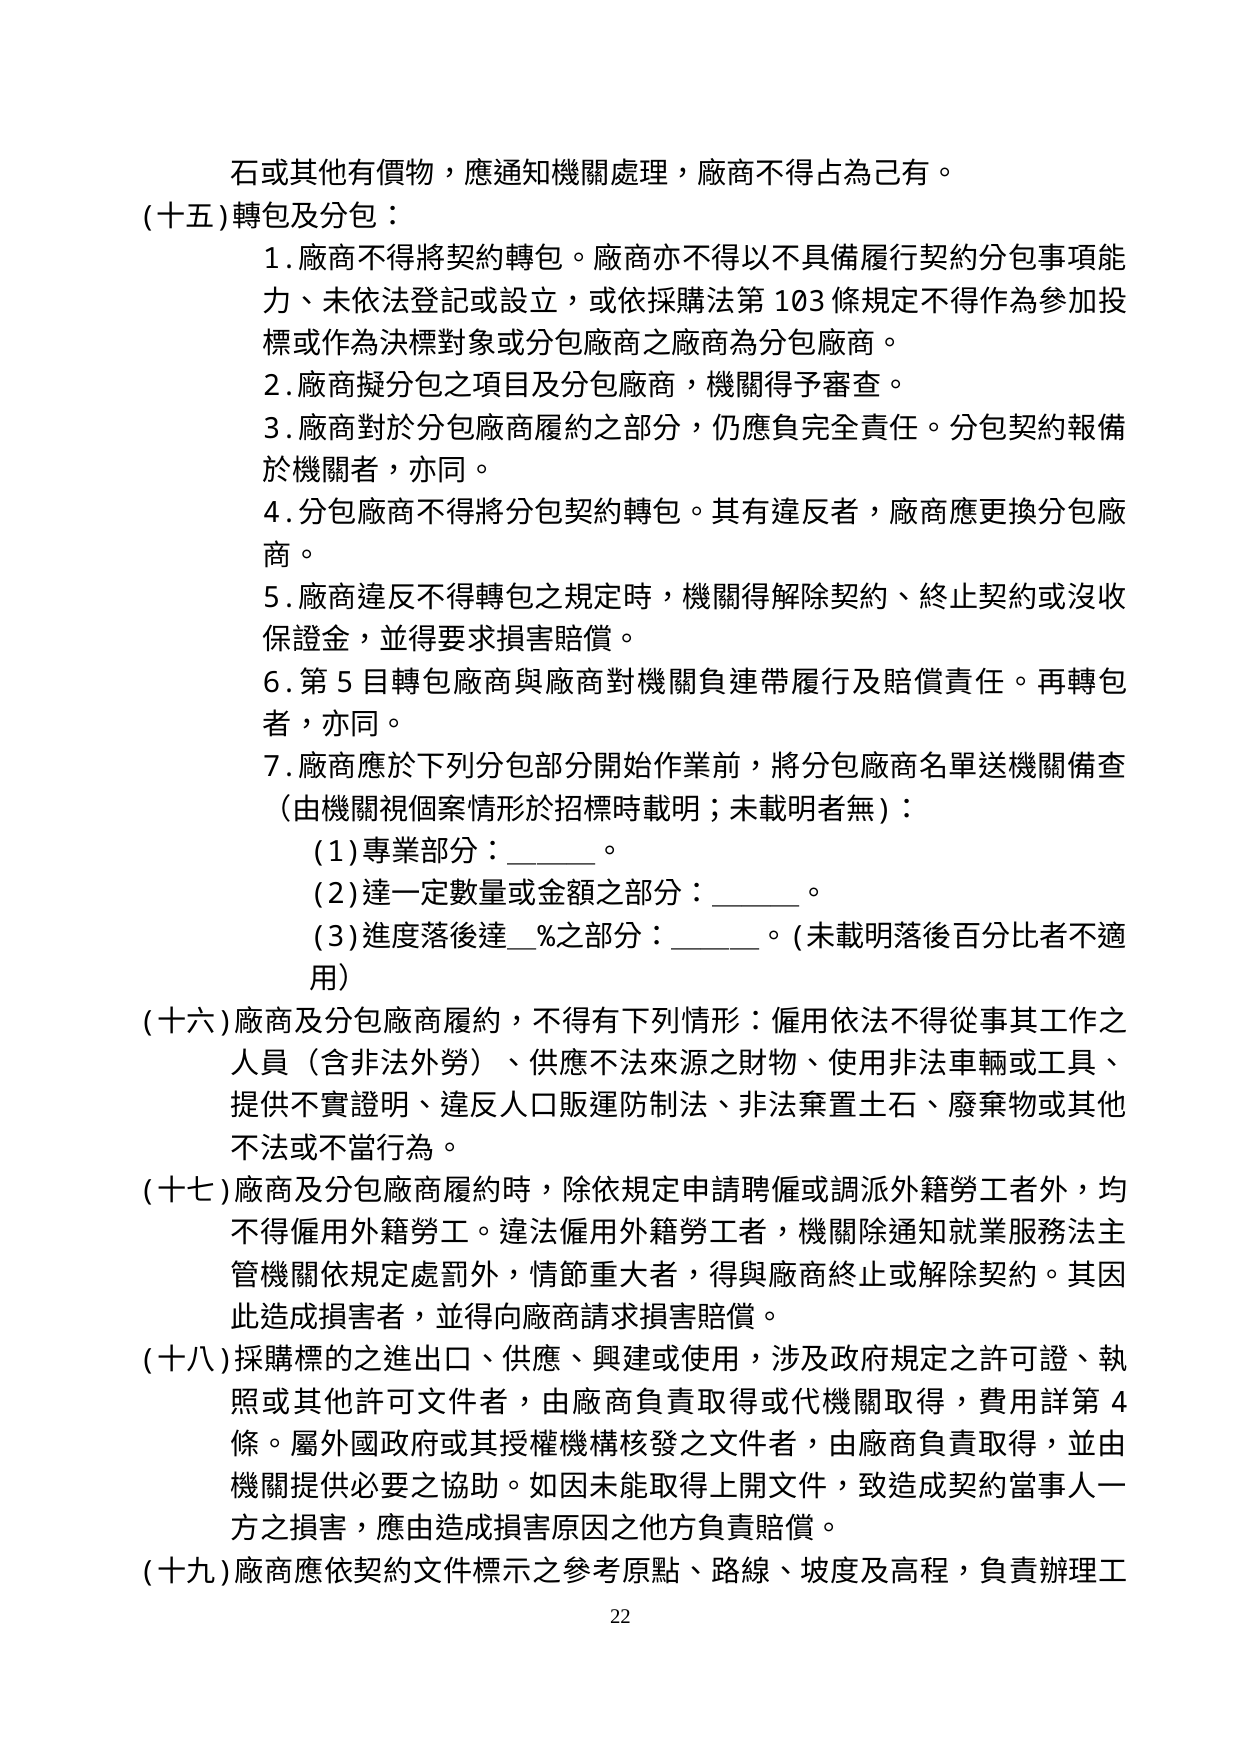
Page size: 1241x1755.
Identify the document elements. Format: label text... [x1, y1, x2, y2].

text (十六)廠商及分包廠商履約，不得有下列情形：僱用依法不得從事其工作之人員（含非法外勞）、供應不法來源之財物、使用非法車輛或工具、提供不實證明、違反人口販運防制法、非法棄置土石、廢棄物或其他不法或不當行為。 [139, 997, 1128, 1166]
text (3)進度落後達＿%之部分：＿＿＿。(未載明落後百分比者不適用） [309, 912, 1128, 997]
text 3.廠商對於分包廠商履約之部分，仍應負完全責任。分包契約報備於機關者，亦同。 [263, 404, 1128, 489]
text 7.廠商應於下列分包部分開始作業前，將分包廠商名單送機關備查（由機關視個案情形於招標時載明；未載明者無)： [263, 743, 1128, 828]
text 4.分包廠商不得將分包契約轉包。其有違反者，廠商應更換分包廠商。 [263, 489, 1128, 573]
text (1)專業部分：＿＿＿。 [309, 828, 1128, 870]
text (十九)廠商應依契約文件標示之參考原點、路線、坡度及高程，負責辦理工 [139, 1547, 1128, 1590]
text 6.第5目轉包廠商與廠商對機關負連帶履行及賠償責任。再轉包者，亦同。 [263, 658, 1128, 743]
text 1.廠商不得將契約轉包。廠商亦不得以不具備履行契約分包事項能力、未依法登記或設立，或依採購法第103條規定不得作為參加投標或作為決標對象或分包廠商之廠商為分包廠商。 [263, 235, 1128, 362]
text (2)達一定數量或金額之部分：＿＿＿。 [309, 870, 1128, 912]
text 2.廠商擬分包之項目及分包廠商，機關得予審查。 [263, 362, 1128, 404]
text 5.廠商違反不得轉包之規定時，機關得解除契約、終止契約或沒收保證金，並得要求損害賠償。 [263, 573, 1128, 658]
text (十七)廠商及分包廠商履約時，除依規定申請聘僱或調派外籍勞工者外，均不得僱用外籍勞工。違法僱用外籍勞工者，機關除通知就業服務法主管機關依規定處罰外，情節重大者，得與廠商終止或解除契約。其因此造成損害者，並得向廠商請求損害賠償。 [139, 1166, 1128, 1336]
text (十八)採購標的之進出口、供應、興建或使用，涉及政府規定之許可證、執照或其他許可文件者，由廠商負責取得或代機關取得，費用詳第4條。屬外國政府或其授權機構核發之文件者，由廠商負責取得，並由機關提供必要之協助。如因未能取得上開文件，致造成契約當事人一方之損害，應由造成損害原因之他方負責賠償。 [139, 1336, 1128, 1547]
text (十五)轉包及分包： [139, 192, 1128, 235]
text 石或其他有價物，應通知機關處理，廠商不得占為己有。 [139, 150, 1128, 192]
